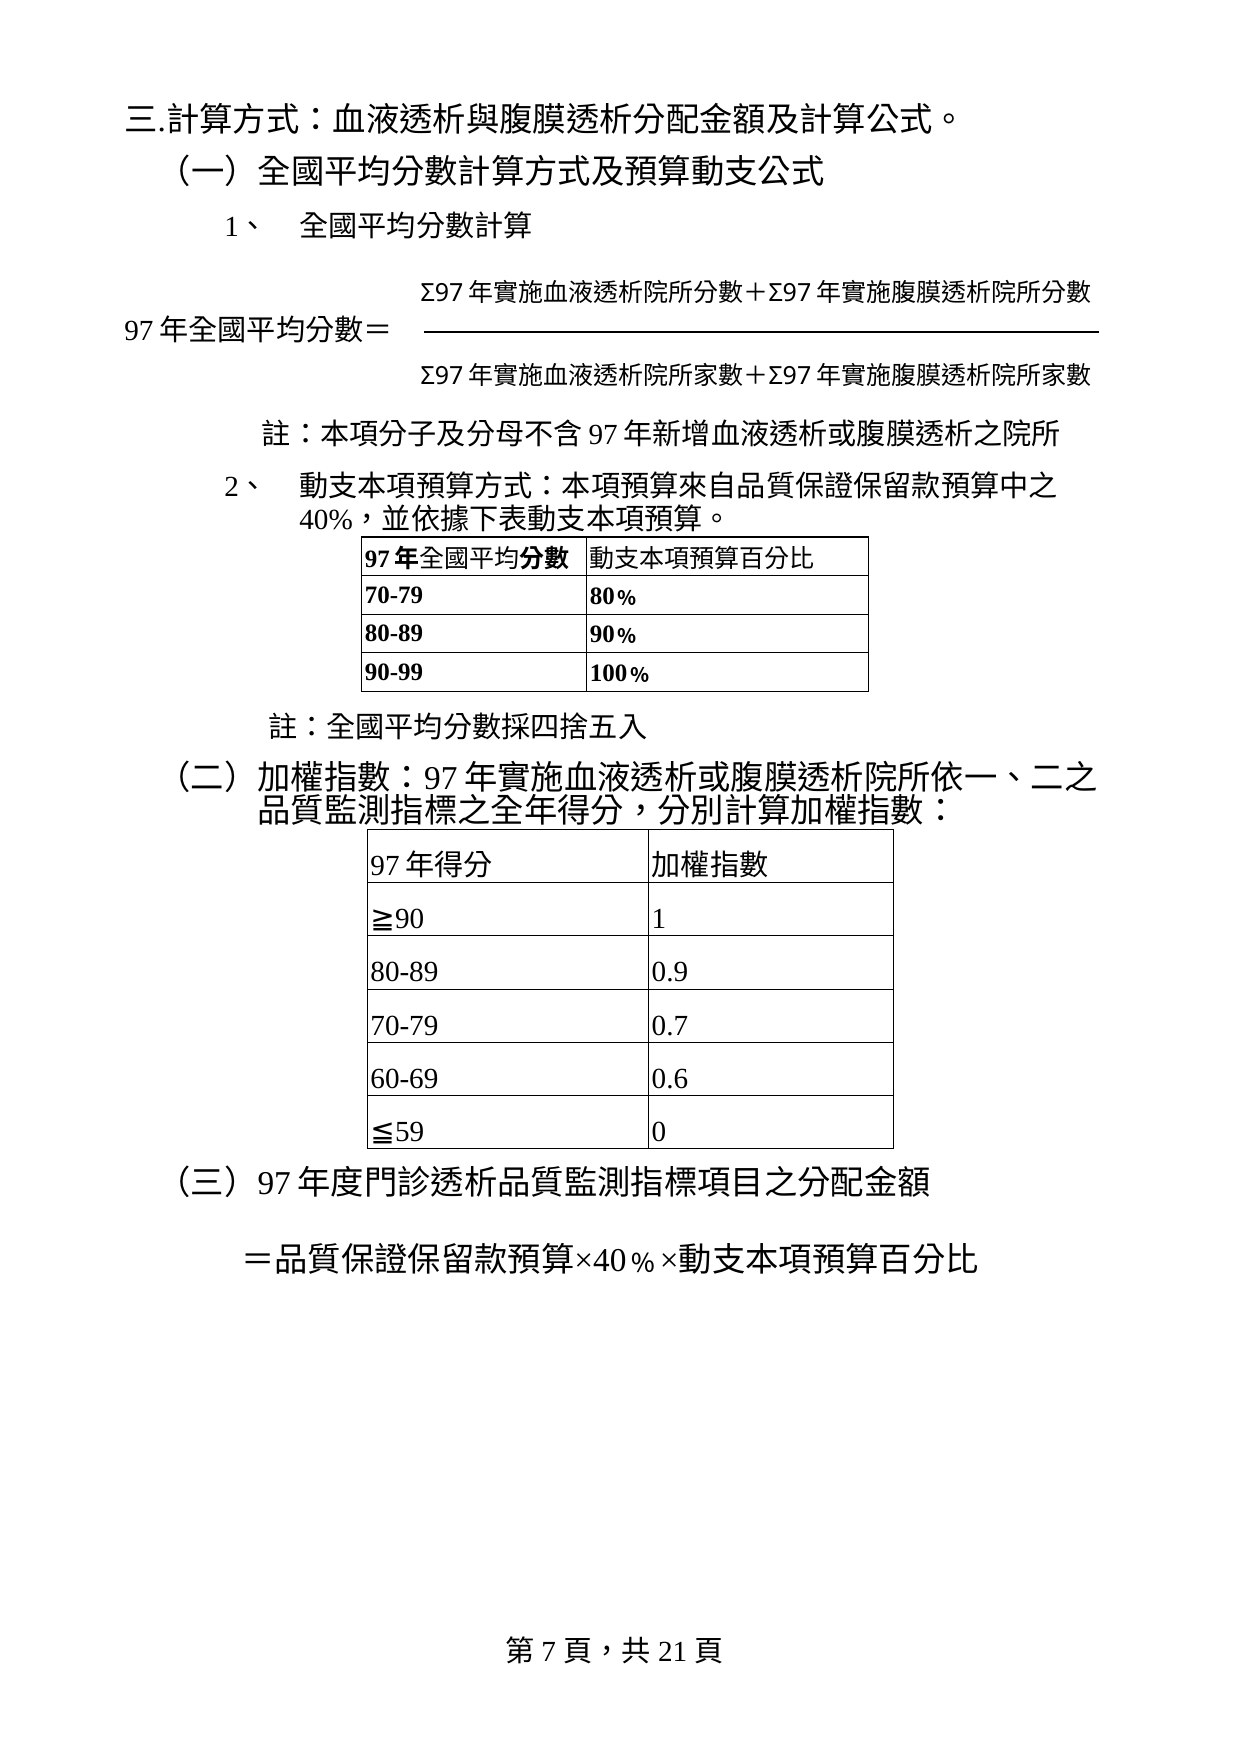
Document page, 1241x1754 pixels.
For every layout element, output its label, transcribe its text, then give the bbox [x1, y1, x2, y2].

text 三.計算方式：血液透析與腹膜透析分配金額及計算公式。 [124, 105, 1104, 138]
table_cell 90-99 [362, 653, 586, 691]
text 註：本項分子及分母不含97年新增血液透析或腹膜透析之院所 [180, 418, 1104, 451]
table_cell 80-89 [368, 936, 648, 988]
list 動支本項預算方式：本項預算來自品質保證保留款預算中之40%，並依據下表動支本項預算。 [224, 470, 1104, 536]
text 97年全國平均分數＝ [124, 313, 1104, 347]
table_cell 100﹪ [587, 653, 868, 691]
table_cell 0.7 [649, 990, 893, 1042]
list 全國平均分數計算 [224, 209, 1104, 243]
table_cell ≧90 [368, 883, 648, 935]
table_cell 0 [649, 1096, 893, 1148]
text 註：全國平均分數採四捨五入 [180, 710, 1104, 744]
text ＝品質保證保留款預算×40﹪×動支本項預算百分比 [224, 1220, 1104, 1295]
table_cell 70-79 [368, 990, 648, 1042]
text Σ97年實施血液透析院所分數＋Σ97年實施腹膜透析院所分數 [420, 272, 1140, 308]
table_header 動支本項預算百分比 [587, 538, 868, 575]
table_cell 1 [649, 883, 893, 935]
table_cell 70-79 [362, 576, 586, 613]
text （三）97年度門診透析品質監測指標項目之分配金額 [157, 1168, 1104, 1201]
table_cell ≦59 [368, 1096, 648, 1148]
table_cell 80-89 [362, 615, 586, 652]
table_header 加權指數 [649, 830, 893, 882]
text （二）加權指數：97年實施血液透析或腹膜透析院所依一、二之品質監測指標之全年得分，分別計算加權指數： [157, 762, 1104, 829]
table_header 97年全國平均分數 [362, 538, 586, 575]
table_cell 80﹪ [587, 576, 868, 613]
table_cell 90﹪ [587, 615, 868, 652]
text Σ97年實施血液透析院所家數＋Σ97年實施腹膜透析院所家數 [420, 355, 1140, 391]
table_cell 0.9 [649, 936, 893, 988]
table_header 97年得分 [368, 830, 648, 882]
text （一）全國平均分數計算方式及預算動支公式 [124, 157, 1104, 191]
table_cell 0.6 [649, 1043, 893, 1095]
table_cell 60-69 [368, 1043, 648, 1095]
